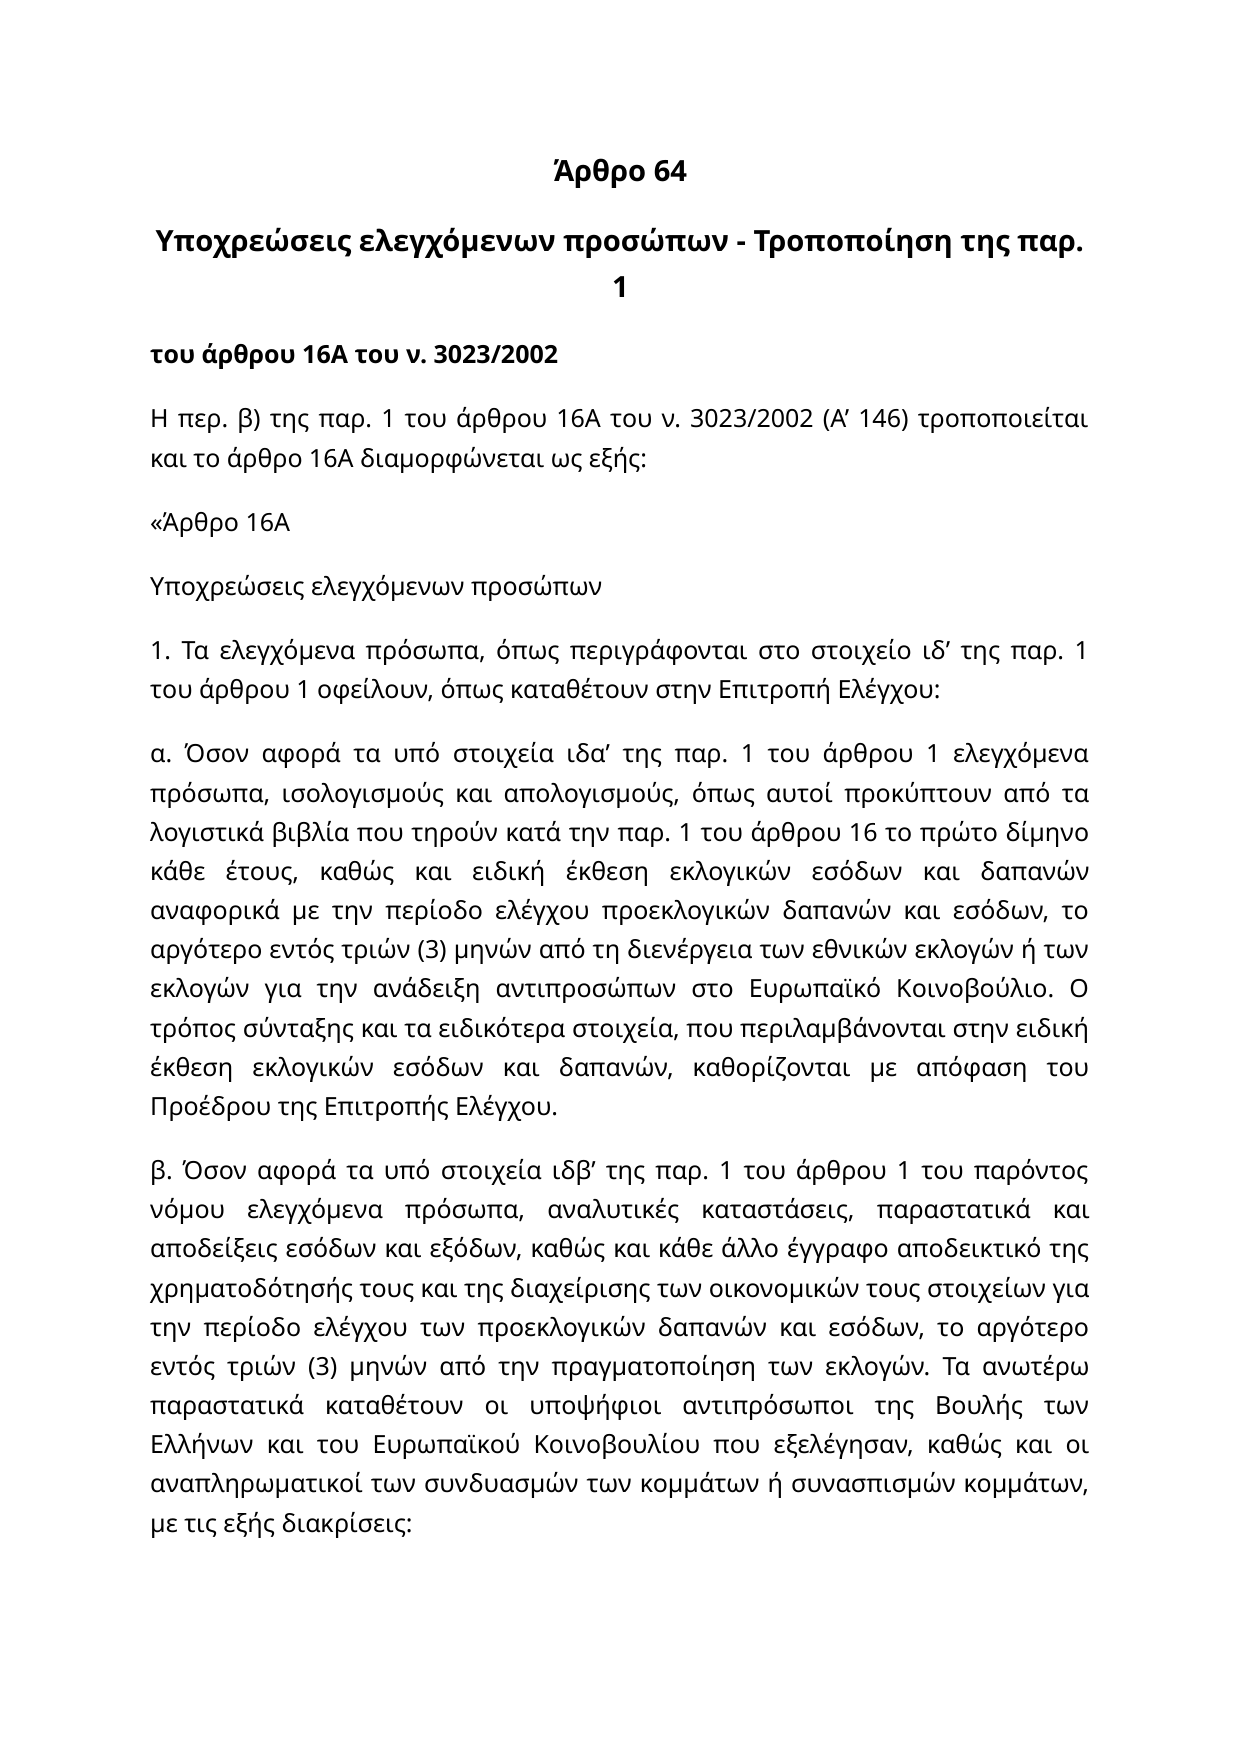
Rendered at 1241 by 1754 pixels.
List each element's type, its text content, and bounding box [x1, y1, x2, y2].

text Η περ. β) της παρ. 1 του άρθρου 16Α του ν. 3023/2002 (Α’ 146) τροποποιείται και το άρθρο 16Α διαμορφώνεται ως εξής: [150, 401, 1090, 474]
text Υποχρεώσεις ελεγχόμενων προσώπων [150, 568, 1090, 603]
subtitle Υποχρεώσεις ελεγχόμενων προσώπων - Τροποποίηση της παρ. 1 [150, 221, 1090, 306]
text α. Όσον αφορά τα υπό στοιχεία ιδα’ της παρ. 1 του άρθρου 1 ελεγχόμενα πρόσωπα, ισολογισμούς και απολογισμούς, όπως αυτοί προκύπτουν από τα λογιστικά βιβλία που τηρούν κατά την παρ. 1 του άρθρου 16 το πρώτο δίμηνο κάθε έτους, καθώς και ειδική έκθεση εκλογικών εσόδων και δαπανών αναφορικά με την περίοδο ελέγχου προεκλογικών δαπανών και εσόδων, το αργότερο εντός τριών (3) μηνών από τη διενέργεια των εθνικών εκλογών ή των εκλογών για την ανάδειξη αντιπροσώπων στο Ευρωπαϊκό Κοινοβούλιο. Ο τρόπος σύνταξης και τα ειδικότερα στοιχεία, που περιλαμβάνονται στην ειδική έκθεση εκλογικών εσόδων και δαπανών, καθορίζονται με απόφαση του Προέδρου της Επιτροπής Ελέγχου. [150, 736, 1090, 1123]
text 1. Τα ελεγχόμενα πρόσωπα, όπως περιγράφονται στο στοιχείο ιδ’ της παρ. 1 του άρθρου 1 οφείλουν, όπως καταθέτουν στην Επιτροπή Ελέγχου: [150, 633, 1090, 706]
text β. Όσον αφορά τα υπό στοιχεία ιδβ’ της παρ. 1 του άρθρου 1 του παρόντος νόμου ελεγχόμενα πρόσωπα, αναλυτικές καταστάσεις, παραστατικά και αποδείξεις εσόδων και εξόδων, καθώς και κάθε άλλο έγγραφο αποδεικτικό της χρηματοδότησής τους και της διαχείρισης των οικονομικών τους στοιχείων για την περίοδο ελέγχου των προεκλογικών δαπανών και εσόδων, το αργότερο εντός τριών (3) μηνών από την πραγματοποίηση των εκλογών. Τα ανωτέρω παραστατικά καταθέτουν οι υποψήφιοι αντιπρόσωποι της Βουλής των Ελλήνων και του Ευρωπαϊκού Κοινοβουλίου που εξελέγησαν, καθώς και οι αναπληρωματικοί των συνδυασμών των κομμάτων ή συνασπισμών κομμάτων, με τις εξής διακρίσεις: [150, 1153, 1090, 1539]
subtitle Άρθρο 64 [150, 150, 1090, 190]
text του άρθρου 16Α του ν. 3023/2002 [150, 337, 1090, 371]
text «Άρθρο 16Α [150, 504, 1090, 538]
